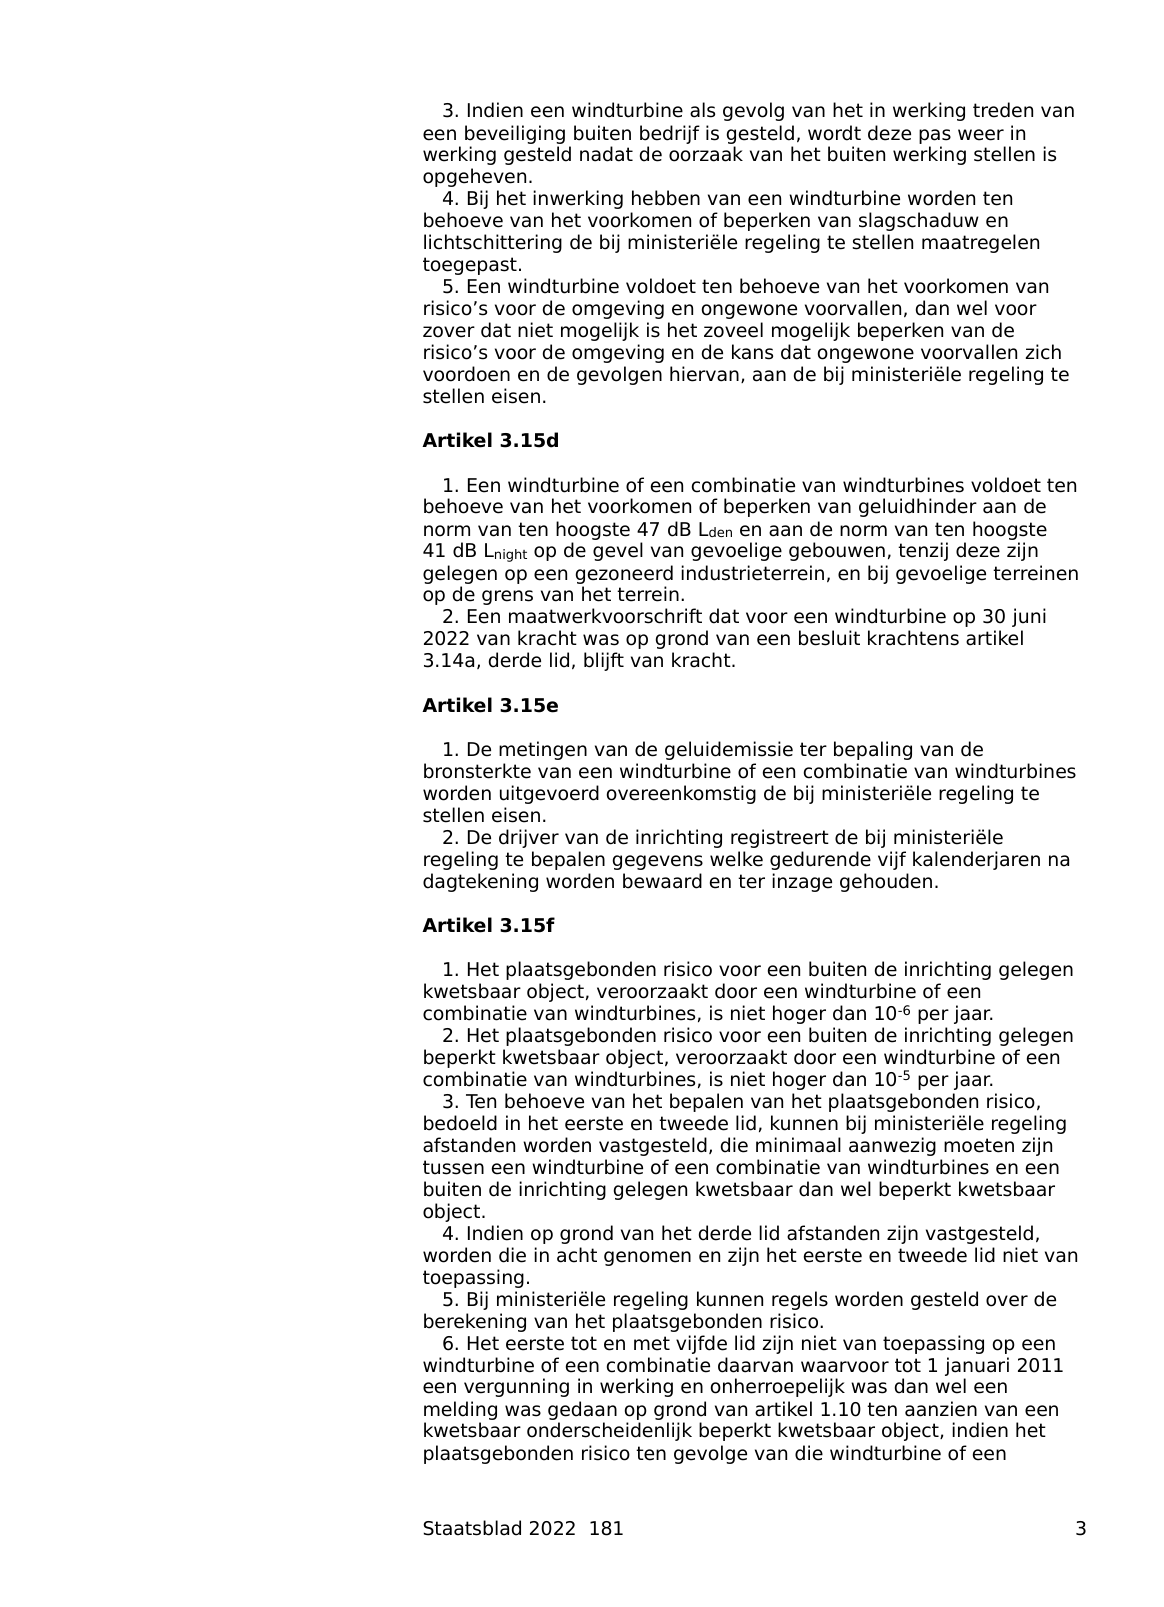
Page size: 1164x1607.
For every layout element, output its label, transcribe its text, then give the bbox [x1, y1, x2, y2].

text 4. Bij het inwerking hebben van een windturbine worden ten behoeve van het voorkomen of beperken van slagschaduw en lichtschittering de bij ministeriële regeling te stellen maatregelen toegepast. [422, 188, 1087, 276]
text 2. Een maatwerkvoorschrift dat voor een windturbine op 30 juni 2022 van kracht was op grond van een besluit krachtens artikel 3.14a, derde lid, blijft van kracht. [422, 606, 1087, 672]
subtitle Artikel 3.15f [422, 915, 1087, 937]
text 1. De metingen van de geluidemissie ter bepaling van de bronsterkte van een windturbine of een combinatie van windturbines worden uitgevoerd overeenkomstig de bij ministeriële regeling te stellen eisen. [422, 739, 1087, 827]
text 6. Het eerste tot en met vijfde lid zijn niet van toepassing op een windturbine of een combinatie daarvan waarvoor tot 1 januari 2011 een vergunning in werking en onherroepelijk was dan wel een melding was gedaan op grond van artikel 1.10 ten aanzien van een kwetsbaar onderscheidenlijk beperkt kwetsbaar object, indien het plaatsgebonden risico ten gevolge van die windturbine of een [422, 1332, 1087, 1464]
text 5. Een windturbine voldoet ten behoeve van het voorkomen van risico’s voor de omgeving en ongewone voorvallen, dan wel voor zover dat niet mogelijk is het zoveel mogelijk beperken van de risico’s voor de omgeving en de kans dat ongewone voorvallen zich voordoen en de gevolgen hiervan, aan de bij ministeriële regeling te stellen eisen. [422, 276, 1087, 408]
text 2. De drijver van de inrichting registreert de bij ministeriële regeling te bepalen gegevens welke gedurende vijf kalenderjaren na dagtekening worden bewaard en ter inzage gehouden. [422, 827, 1087, 892]
text 4. Indien op grond van het derde lid afstanden zijn vastgesteld, worden die in acht genomen en zijn het eerste en tweede lid niet van toepassing. [422, 1223, 1087, 1288]
text 2. Het plaatsgebonden risico voor een buiten de inrichting gelegen beperkt kwetsbaar object, veroorzaakt door een windturbine of een combinatie van windturbines, is niet hoger dan 10-5 per jaar. [422, 1025, 1087, 1091]
text 3. Indien een windturbine als gevolg van het in werking treden van een beveiliging buiten bedrijf is gesteld, wordt deze pas weer in werking gesteld nadat de oorzaak van het buiten werking stellen is opgeheven. [422, 100, 1087, 188]
text 1. Het plaatsgebonden risico voor een buiten de inrichting gelegen kwetsbaar object, veroorzaakt door een windturbine of een combinatie van windturbines, is niet hoger dan 10-6 per jaar. [422, 959, 1087, 1025]
subtitle Artikel 3.15d [422, 430, 1087, 452]
text 5. Bij ministeriële regeling kunnen regels worden gesteld over de berekening van het plaatsgebonden risico. [422, 1288, 1087, 1332]
subtitle Artikel 3.15e [422, 694, 1087, 716]
text 1. Een windturbine of een combinatie van windturbines voldoet ten behoeve van het voorkomen of beperken van geluidhinder aan de norm van ten hoogste 47 dB Lden en aan de norm van ten hoogste 41 dB Lnight op de gevel van gevoelige gebouwen, tenzij deze zijn gelegen op een gezoneerd industrieterrein, en bij gevoelige terreinen op de grens van het terrein. [422, 474, 1087, 606]
text 3. Ten behoeve van het bepalen van het plaatsgebonden risico, bedoeld in het eerste en tweede lid, kunnen bij ministeriële regeling afstanden worden vastgesteld, die minimaal aanwezig moeten zijn tussen een windturbine of een combinatie van windturbines en een buiten de inrichting gelegen kwetsbaar dan wel beperkt kwetsbaar object. [422, 1091, 1087, 1223]
